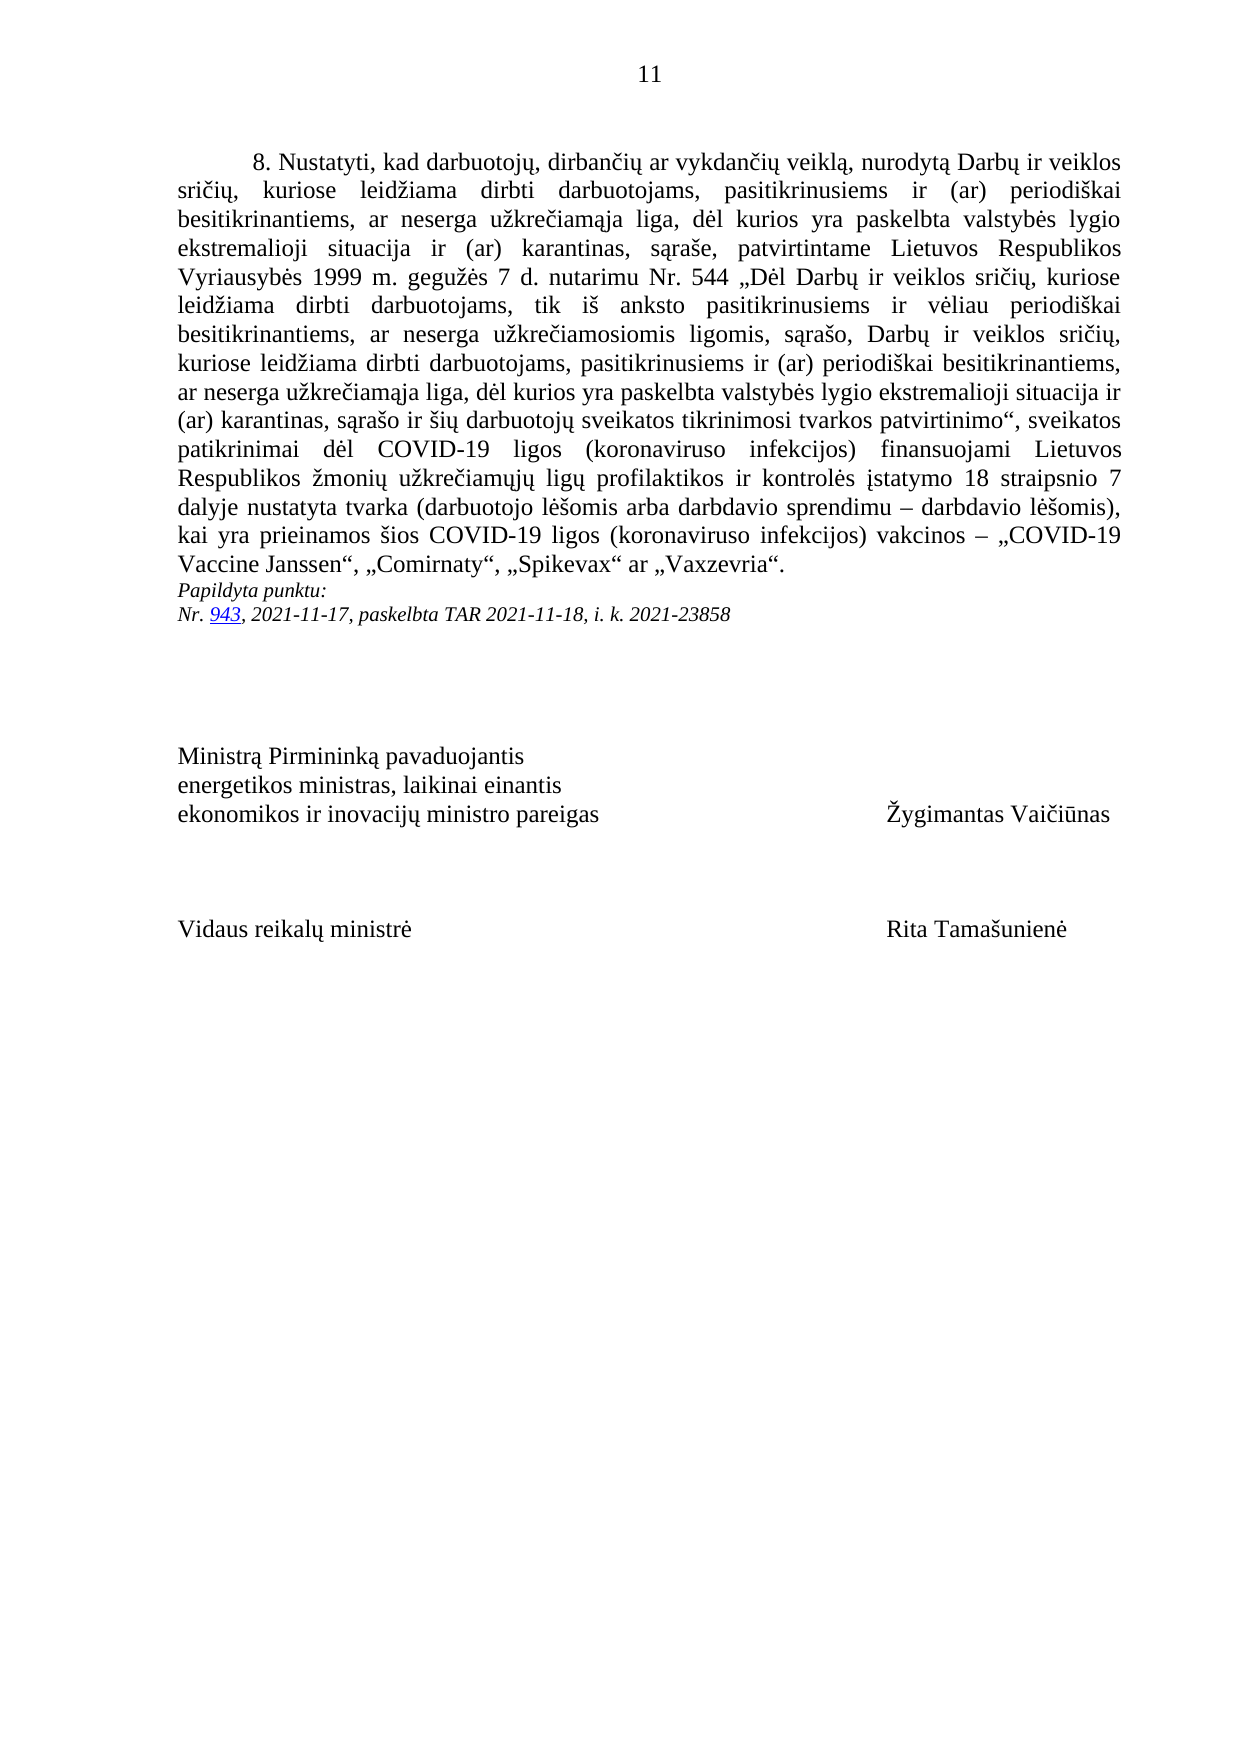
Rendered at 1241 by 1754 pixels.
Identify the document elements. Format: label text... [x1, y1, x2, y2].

text Ministrą Pirmininką pavaduojantis [177, 741, 1122, 770]
text Papildyta punktu: [177, 578, 1122, 602]
text Vidaus reikalų ministrė Rita Tamašunienė [177, 914, 1122, 942]
text ekonomikos ir inovacijų ministro pareigas Žygimantas Vaičiūnas [177, 799, 1122, 827]
text Nr. 943, 2021-11-17, paskelbta TAR 2021-11-18, i. k. 2021-23858 [177, 602, 1122, 626]
text 8. Nustatyti, kad darbuotojų, dirbančių ar vykdančių veiklą, nurodytą Darbų ir veiklos sričių, kuriose leidžiama dirbti darbuotojams, pasitikrinusiems ir (ar) periodiškai besitikrinantiems, ar neserga užkrečiamąja liga, dėl kurios yra paskelbta valstybės lygio ekstremalioji situacija ir (ar) karantinas, sąraše, patvirtintame Lietuvos Respublikos Vyriausybės 1999 m. gegužės 7 d. nutarimu Nr. 544 „Dėl Darbų ir veiklos sričių, kuriose leidžiama dirbti darbuotojams, tik iš anksto pasitikrinusiems ir vėliau periodiškai besitikrinantiems, ar neserga užkrečiamosiomis ligomis, sąrašo, Darbų ir veiklos sričių, kuriose leidžiama dirbti darbuotojams, pasitikrinusiems ir (ar) periodiškai besitikrinantiems, ar neserga užkrečiamąja liga, dėl kurios yra paskelbta valstybės lygio ekstremalioji situacija ir (ar) karantinas, sąrašo ir šių darbuotojų sveikatos tikrinimosi tvarkos patvirtinimo“, sveikatos patikrinimai dėl COVID-19 ligos (koronaviruso infekcijos) finansuojami Lietuvos Respublikos žmonių užkrečiamųjų ligų profilaktikos ir kontrolės įstatymo 18 straipsnio 7 dalyje nustatyta tvarka (darbuotojo lėšomis arba darbdavio sprendimu – darbdavio lėšomis), kai yra prieinamos šios COVID-19 ligos (koronaviruso infekcijos) vakcinos – „COVID-19 Vaccine Janssen“, „Comirnaty“, „Spikevax“ ar „Vaxzevria“. [177, 147, 1122, 578]
text energetikos ministras, laikinai einantis [177, 770, 1122, 799]
